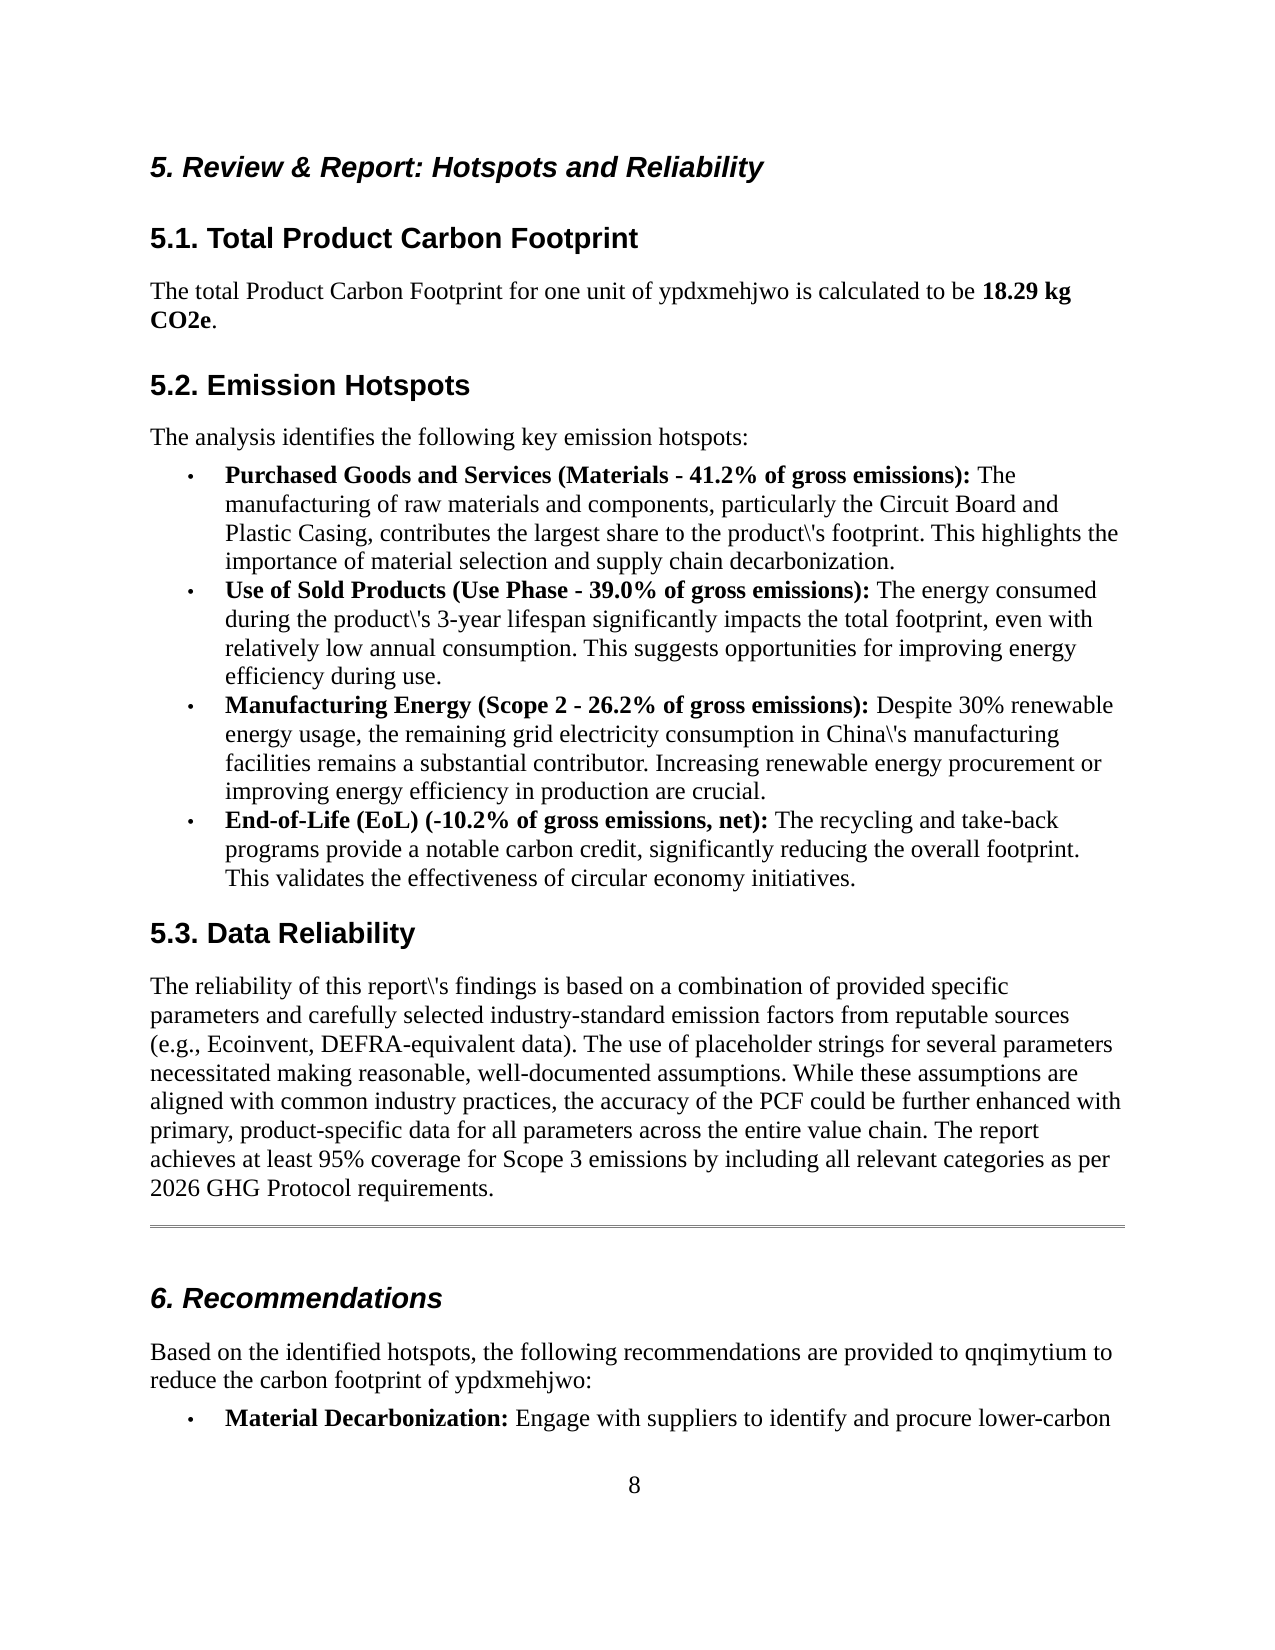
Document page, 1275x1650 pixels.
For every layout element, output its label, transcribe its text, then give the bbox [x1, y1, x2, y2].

subtitle 5.3. Data Reliability [150, 916, 1125, 950]
list Use of Sold Products (Use Phase - 39.0% of gross emissions): The energy consumed during the product\'s 3-year lifespan significantly impacts the total footprint, even with relatively low annual consumption. This suggests opportunities for improving energy efficiency during use. [187, 575, 1125, 690]
list Manufacturing Energy (Scope 2 - 26.2% of gross emissions): Despite 30% renewable energy usage, the remaining grid electricity consumption in China\'s manufacturing facilities remains a substantial contributor. Increasing renewable energy procurement or improving energy efficiency in production are crucial. [187, 690, 1125, 805]
subtitle 5.2. Emission Hotspots [150, 367, 1125, 401]
text The reliability of this report\'s findings is based on a combination of provided specific parameters and carefully selected industry-standard emission factors from reputable sources (e.g., Ecoinvent, DEFRA-equivalent data). The use of placeholder strings for several parameters necessitated making reasonable, well-documented assumptions. While these assumptions are aligned with common industry practices, the accuracy of the PCF could be further enhanced with primary, product-specific data for all parameters across the entire value chain. The report achieves at least 95% coverage for Scope 3 emissions by including all relevant categories as per 2026 GHG Protocol requirements. [150, 971, 1125, 1201]
list Purchased Goods and Services (Materials - 41.2% of gross emissions): The manufacturing of raw materials and components, particularly the Circuit Board and Plastic Casing, contributes the largest share to the product\'s footprint. This highlights the importance of material selection and supply chain decarbonization. [187, 460, 1125, 575]
text The total Product Carbon Footprint for one unit of ypdxmehjwo is calculated to be 18.29 kg CO2e. [150, 276, 1125, 333]
subtitle 6. Recommendations [150, 1282, 1125, 1315]
text The analysis identifies the following key emission hotspots: [150, 422, 1125, 451]
subtitle 5.1. Total Product Carbon Footprint [150, 221, 1125, 254]
list Material Decarbonization: Engage with suppliers to identify and procure lower-carbon [187, 1403, 1125, 1432]
subtitle 5. Review & Report: Hotspots and Reliability [150, 150, 1125, 183]
text Based on the identified hotspots, the following recommendations are provided to qnqimytium to reduce the carbon footprint of ypdxmehjwo: [150, 1337, 1125, 1394]
list End-of-Life (EoL) (-10.2% of gross emissions, net): The recycling and take-back programs provide a notable carbon credit, significantly reducing the overall footprint. This validates the effectiveness of circular economy initiatives. [187, 805, 1125, 891]
